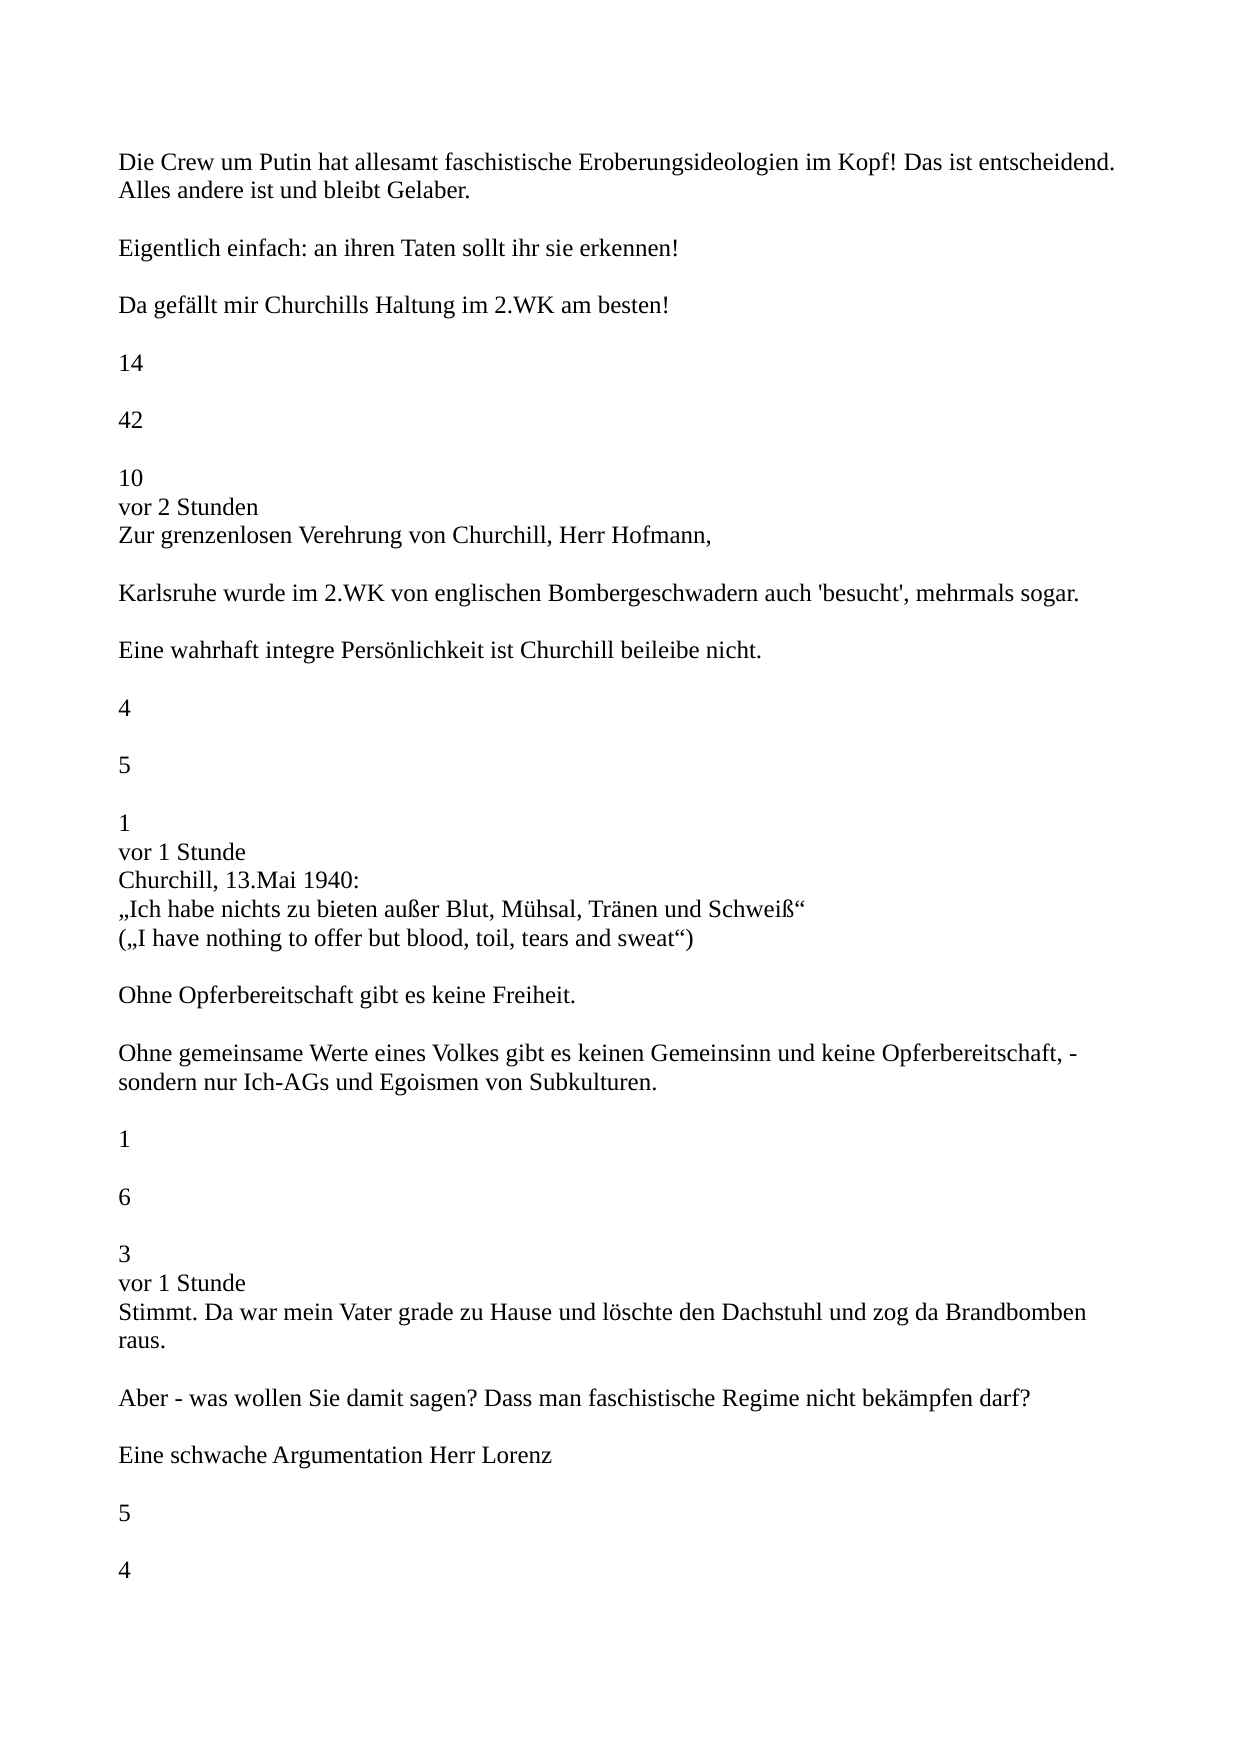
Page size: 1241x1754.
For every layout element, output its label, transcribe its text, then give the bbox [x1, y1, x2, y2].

text Eine wahrhaft integre Persönlichkeit ist Churchill beileibe nicht. [118, 636, 1122, 664]
text 5 [118, 1498, 1122, 1527]
text Karlsruhe wurde im 2.WK von englischen Bombergeschwadern auch 'besucht', mehrmals sogar. [118, 578, 1122, 607]
text Ohne gemeinsame Werte eines Volkes gibt es keinen Gemeinsinn und keine Opferbereitschaft, - sondern nur Ich-AGs und Egoismen von Subkulturen. [118, 1038, 1122, 1096]
text vor 1 Stunde [118, 837, 1122, 866]
text 14 [118, 348, 1122, 377]
text vor 2 Stunden [118, 492, 1122, 521]
text Eine schwache Argumentation Herr Lorenz [118, 1441, 1122, 1469]
text 6 [118, 1182, 1122, 1211]
text 3 [118, 1239, 1122, 1268]
text 4 [118, 1556, 1122, 1584]
text Stimmt. Da war mein Vater grade zu Hause und löschte den Dachstuhl und zog da Brandbomben raus. [118, 1297, 1122, 1354]
text („I have nothing to offer but blood, toil, tears and sweat“) [118, 923, 1122, 952]
text „Ich habe nichts zu bieten außer Blut, Mühsal, Tränen und Schweiß“ [118, 894, 1122, 923]
text Churchill, 13.Mai 1940: [118, 866, 1122, 894]
text 1 [118, 808, 1122, 837]
text 10 [118, 463, 1122, 492]
text Da gefällt mir Churchills Haltung im 2.WK am besten! [118, 291, 1122, 319]
text Die Crew um Putin hat allesamt faschistische Eroberungsideologien im Kopf! Das ist entscheidend. Alles andere ist und bleibt Gelaber. [118, 147, 1122, 204]
text 5 [118, 751, 1122, 779]
text 4 [118, 693, 1122, 722]
text vor 1 Stunde [118, 1268, 1122, 1297]
text Eigentlich einfach: an ihren Taten sollt ihr sie erkennen! [118, 233, 1122, 262]
text 1 [118, 1124, 1122, 1153]
text Aber - was wollen Sie damit sagen? Dass man faschistische Regime nicht bekämpfen darf? [118, 1383, 1122, 1412]
text 42 [118, 406, 1122, 434]
text Ohne Opferbereitschaft gibt es keine Freiheit. [118, 981, 1122, 1009]
text Zur grenzenlosen Verehrung von Churchill, Herr Hofmann, [118, 521, 1122, 549]
